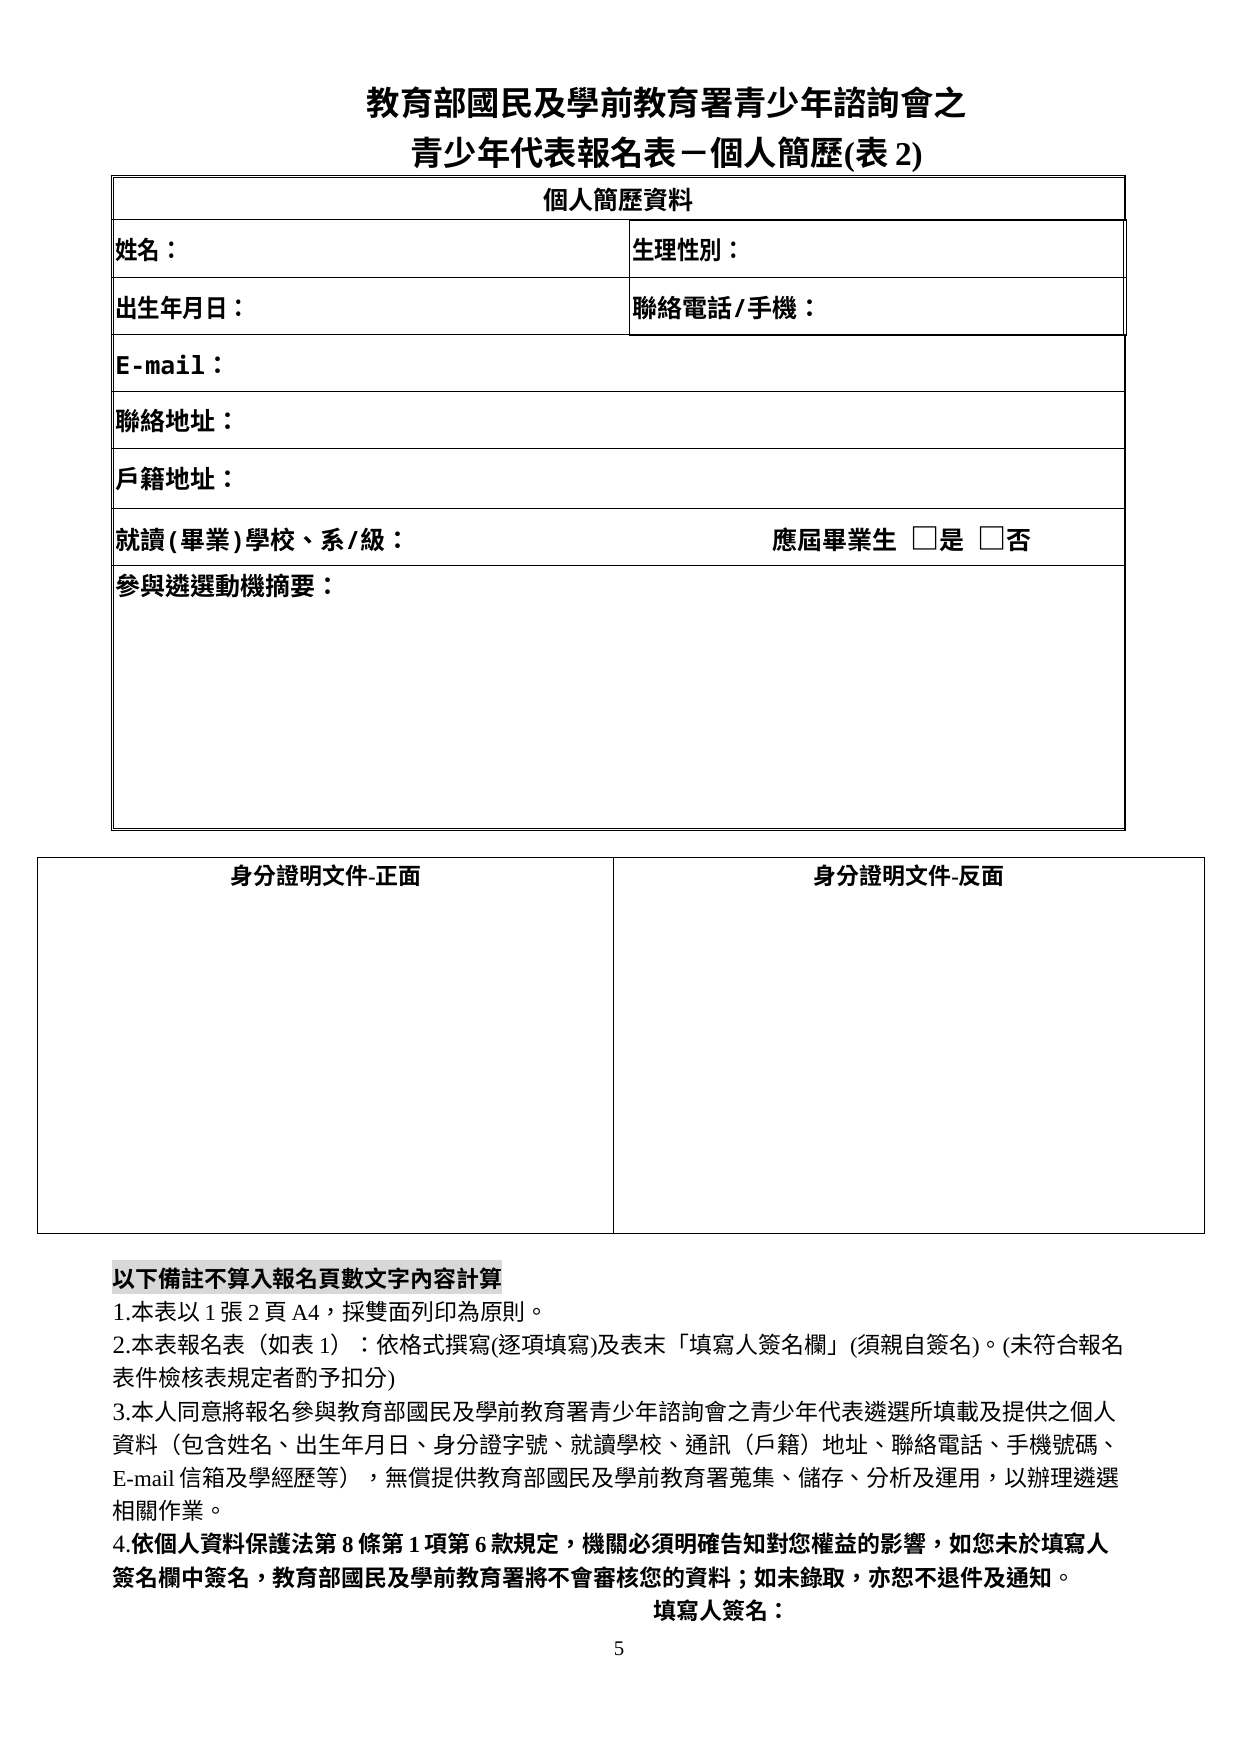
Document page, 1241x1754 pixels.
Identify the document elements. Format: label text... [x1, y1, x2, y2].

table_header 身分證明文件-正面 [38, 858, 613, 1233]
text 以下備註不算入報名頁數文字內容計算 [112, 1260, 1125, 1294]
table_cell 就讀(畢業)學校、系/級： 應屆畢業生 □是 □否 [114, 509, 1124, 565]
text 教育部國民及學前教育署青少年諮詢會之 [264, 75, 1069, 125]
list 本人同意將報名參與教育部國民及學前教育署青少年諮詢會之青少年代表遴選所填載及提供之個人資料（包含姓名、出生年月日、身分證字號、就讀學校、通訊（戶籍）地址、聯絡電話、手機號碼、E-mail信箱及學經歷等），無償提供教育部國民及學前教育署蒐集、儲存、分析及運用，以辦理遴選相關作業。 [112, 1393, 1125, 1526]
table_cell 聯絡電話/手機： [630, 278, 1123, 334]
table_header 身分證明文件-反面 [614, 858, 1204, 1233]
table_header 個人簡歷資料 [114, 178, 1124, 219]
table_cell 參與遴選動機摘要： [114, 566, 1124, 827]
text 青少年代表報名表－個人簡歷(表2) [264, 125, 1069, 175]
list 本表以1張2頁A4，採雙面列印為原則。 [112, 1294, 1125, 1327]
table_cell 出生年月日： [114, 278, 629, 334]
table_cell E-mail： [114, 335, 1124, 391]
list 依個人資料保護法第8條第1項第6款規定，機關必須明確告知對您權益的影響，如您未於填寫人簽名欄中簽名，教育部國民及學前教育署將不會審核您的資料；如未錄取，亦恕不退件及通知。 [112, 1526, 1125, 1593]
table_cell 戶籍地址： [114, 449, 1124, 507]
text 填寫人簽名： [112, 1593, 1125, 1626]
list 本表報名表（如表1）：依格式撰寫(逐項填寫)及表末「填寫人簽名欄」(須親自簽名)。(未符合報名表件檢核表規定者酌予扣分) [112, 1327, 1125, 1393]
table_cell 姓名： [114, 220, 629, 277]
table_cell 生理性別： [630, 221, 1123, 277]
table_cell 聯絡地址： [114, 392, 1124, 448]
